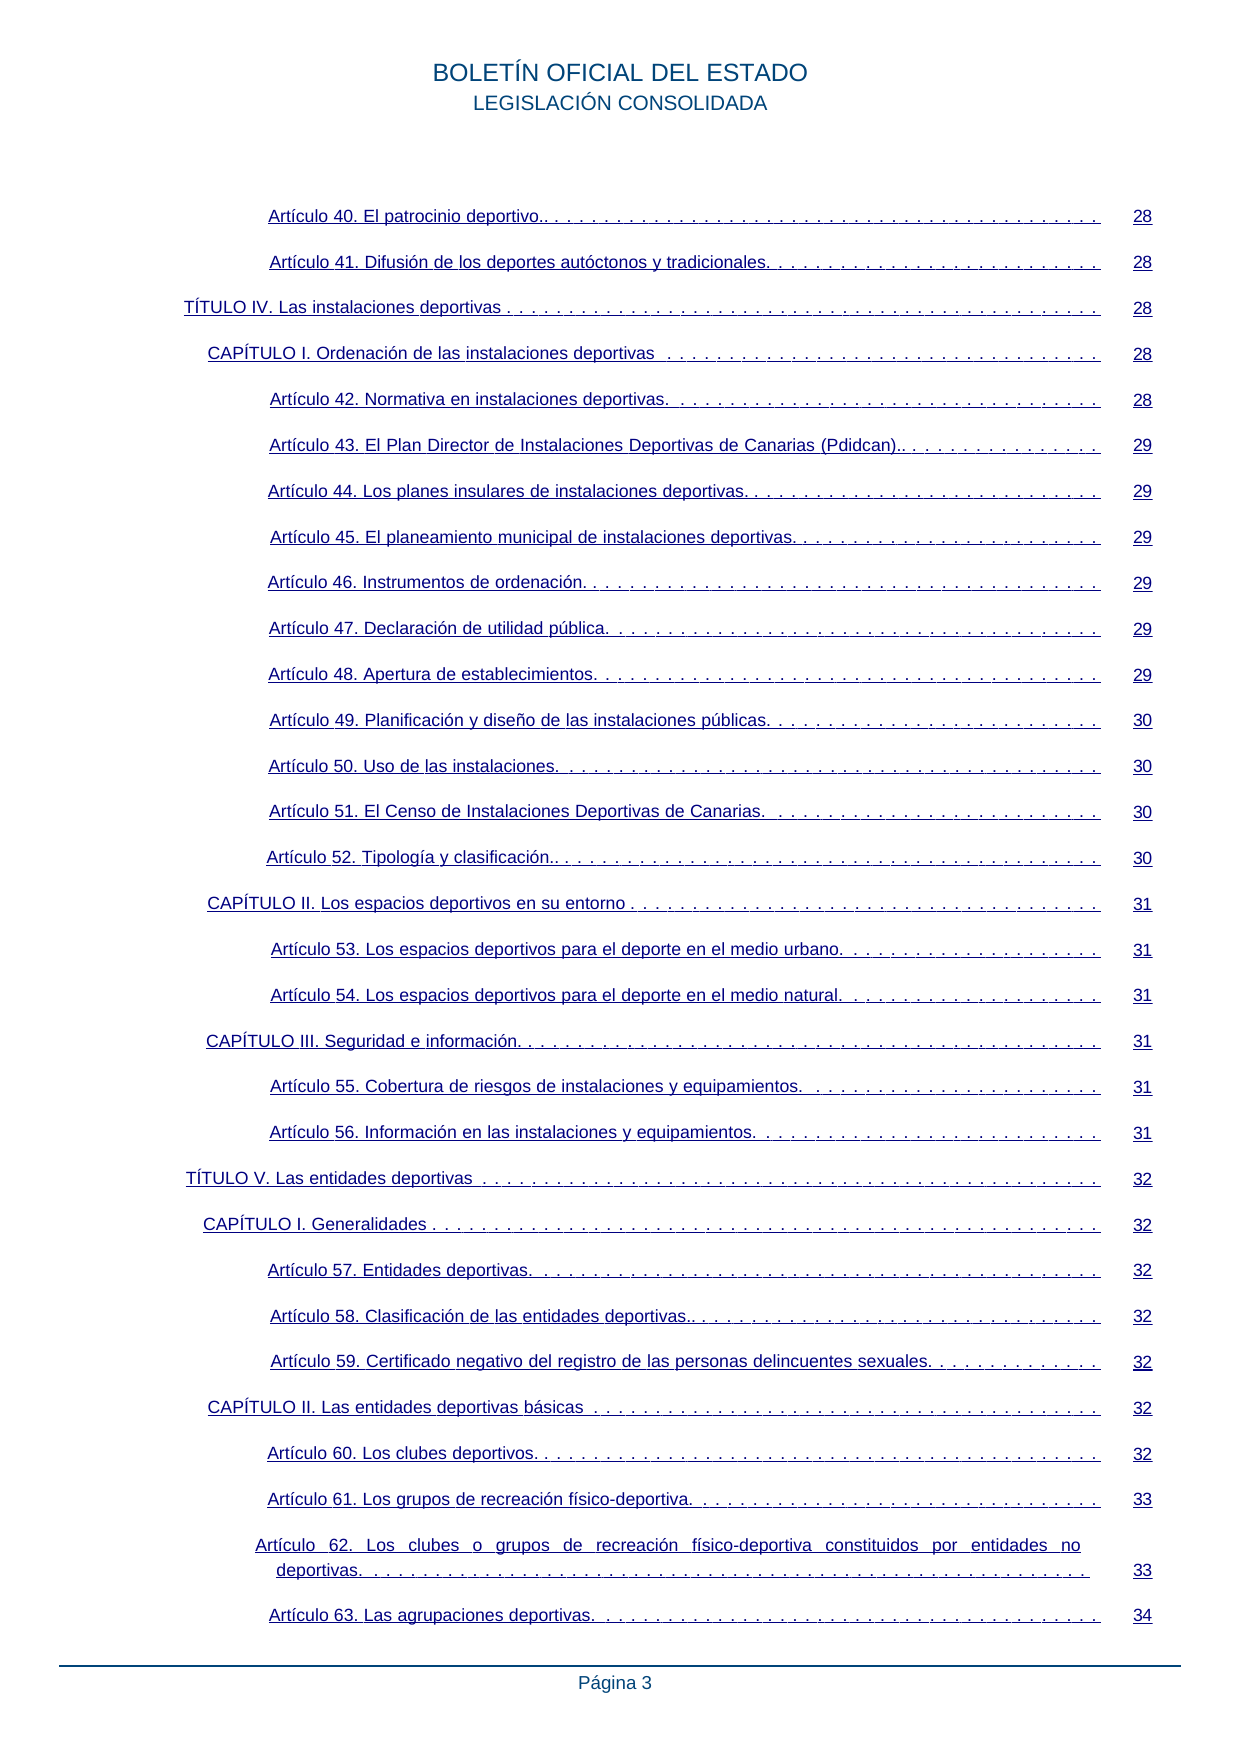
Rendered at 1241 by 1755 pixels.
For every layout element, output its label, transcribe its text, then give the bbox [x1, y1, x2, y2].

table_cell Artículo 41. Difusión de los deportes autóctonos y tradicionales. . . . . . . . . . . . . . . . . . . . . . . . . . . [167, 238, 1116, 284]
table_cell TÍTULO V. Las entidades deportivas . . . . . . . . . . . . . . . . . . . . . . . . . . . . . . . . . . . . . . . . . . . . . . . . . . [167, 1155, 1116, 1200]
table_cell 29 [1116, 421, 1157, 467]
table_cell 31 [1116, 1063, 1157, 1109]
table_cell Artículo 59. Certificado negativo del registro de las personas delincuentes sexuales. . . . . . . . . . . . . . [167, 1338, 1116, 1384]
table_cell Artículo 49. Planificación y diseño de las instalaciones públicas. . . . . . . . . . . . . . . . . . . . . . . . . . . [167, 696, 1116, 742]
table_cell Artículo 56. Información en las instalaciones y equipamientos. . . . . . . . . . . . . . . . . . . . . . . . . . . . [167, 1109, 1116, 1154]
table_cell TÍTULO IV. Las instalaciones deportivas . . . . . . . . . . . . . . . . . . . . . . . . . . . . . . . . . . . . . . . . . . . . . . . . [167, 284, 1116, 330]
table_cell 29 [1116, 467, 1157, 513]
table_cell 32 [1116, 1338, 1157, 1384]
table_cell 29 [1116, 513, 1157, 559]
table_cell Artículo 42. Normativa en instalaciones deportivas. . . . . . . . . . . . . . . . . . . . . . . . . . . . . . . . . . . [167, 376, 1116, 421]
table_cell Artículo 53. Los espacios deportivos para el deporte en el medio urbano. . . . . . . . . . . . . . . . . . . . . [167, 925, 1116, 971]
table_cell Artículo 45. El planeamiento municipal de instalaciones deportivas. . . . . . . . . . . . . . . . . . . . . . . . . [167, 513, 1116, 559]
table_cell 28 [1116, 238, 1157, 284]
table_cell Artículo 47. Declaración de utilidad pública. . . . . . . . . . . . . . . . . . . . . . . . . . . . . . . . . . . . . . . . [167, 605, 1116, 651]
table_cell Artículo 48. Apertura de establecimientos. . . . . . . . . . . . . . . . . . . . . . . . . . . . . . . . . . . . . . . . . [167, 651, 1116, 696]
table_cell Artículo 61. Los grupos de recreación físico-deportiva. . . . . . . . . . . . . . . . . . . . . . . . . . . . . . . . . [167, 1475, 1116, 1521]
table_cell 32 [1116, 1430, 1157, 1475]
table_cell 33 [1116, 1475, 1157, 1521]
table_cell CAPÍTULO I. Ordenación de las instalaciones deportivas . . . . . . . . . . . . . . . . . . . . . . . . . . . . . . . . . . . [167, 330, 1116, 376]
table_cell Artículo 57. Entidades deportivas. . . . . . . . . . . . . . . . . . . . . . . . . . . . . . . . . . . . . . . . . . . . . . [167, 1246, 1116, 1292]
table_cell Artículo 51. El Censo de Instalaciones Deportivas de Canarias. . . . . . . . . . . . . . . . . . . . . . . . . . . [167, 788, 1116, 834]
table_cell 32 [1116, 1155, 1157, 1200]
table_cell Artículo 50. Uso de las instalaciones. . . . . . . . . . . . . . . . . . . . . . . . . . . . . . . . . . . . . . . . . . . . [167, 742, 1116, 788]
table_cell 30 [1116, 788, 1157, 834]
table_cell 31 [1116, 925, 1157, 971]
table_cell 30 [1116, 742, 1157, 788]
table_cell CAPÍTULO III. Seguridad e información. . . . . . . . . . . . . . . . . . . . . . . . . . . . . . . . . . . . . . . . . . . . . . . [167, 1017, 1116, 1063]
table_cell 31 [1116, 1109, 1157, 1154]
table_cell CAPÍTULO II. Las entidades deportivas básicas . . . . . . . . . . . . . . . . . . . . . . . . . . . . . . . . . . . . . . . . . [167, 1384, 1116, 1429]
table_cell 32 [1116, 1246, 1157, 1292]
table_header Artículo 40. El patrocinio deportivo.. . . . . . . . . . . . . . . . . . . . . . . . . . . . . . . . . . . . . . . . . . . . . [167, 203, 1116, 238]
table_cell 32 [1116, 1384, 1157, 1429]
table_cell 30 [1116, 834, 1157, 879]
table_cell 31 [1116, 1017, 1157, 1063]
table_cell Artículo 52. Tipología y clasificación.. . . . . . . . . . . . . . . . . . . . . . . . . . . . . . . . . . . . . . . . . . . . [167, 834, 1116, 879]
table_cell 31 [1116, 971, 1157, 1017]
table_cell 33 [1116, 1521, 1157, 1592]
table_cell 31 [1116, 880, 1157, 925]
table_cell 29 [1116, 559, 1157, 605]
table_cell Artículo 44. Los planes insulares de instalaciones deportivas. . . . . . . . . . . . . . . . . . . . . . . . . . . . . [167, 467, 1116, 513]
table_cell CAPÍTULO II. Los espacios deportivos en su entorno . . . . . . . . . . . . . . . . . . . . . . . . . . . . . . . . . . . . . . [167, 880, 1116, 925]
table_cell 28 [1116, 284, 1157, 330]
table_cell 34 [1116, 1592, 1157, 1627]
table_cell 28 [1116, 376, 1157, 421]
table_cell 32 [1116, 1200, 1157, 1246]
table_cell Artículo 55. Cobertura de riesgos de instalaciones y equipamientos. . . . . . . . . . . . . . . . . . . . . . . . [167, 1063, 1116, 1109]
table_cell 30 [1116, 696, 1157, 742]
table_cell Artículo 46. Instrumentos de ordenación. . . . . . . . . . . . . . . . . . . . . . . . . . . . . . . . . . . . . . . . . . [167, 559, 1116, 605]
table_cell Artículo 54. Los espacios deportivos para el deporte en el medio natural. . . . . . . . . . . . . . . . . . . . . [167, 971, 1116, 1017]
table_cell Artículo 62. Los clubes o grupos de recreación físico-deportiva constituidos por entidades no deportivas. . . . . . . . . . . . . . . . . . . . . . . . . . . . . . . . . . . . . . . . . . . . . . . . . . . . . . . . . . . [167, 1521, 1116, 1592]
table_cell CAPÍTULO I. Generalidades . . . . . . . . . . . . . . . . . . . . . . . . . . . . . . . . . . . . . . . . . . . . . . . . . . . . . . [167, 1200, 1116, 1246]
table_cell 29 [1116, 605, 1157, 651]
table_cell Artículo 58. Clasificación de las entidades deportivas.. . . . . . . . . . . . . . . . . . . . . . . . . . . . . . . . . [167, 1292, 1116, 1338]
table_cell 32 [1116, 1292, 1157, 1338]
table_cell Artículo 60. Los clubes deportivos. . . . . . . . . . . . . . . . . . . . . . . . . . . . . . . . . . . . . . . . . . . . . . [167, 1430, 1116, 1475]
table_cell Artículo 43. El Plan Director de Instalaciones Deportivas de Canarias (Pdidcan).. . . . . . . . . . . . . . . . [167, 421, 1116, 467]
table_cell Artículo 63. Las agrupaciones deportivas. . . . . . . . . . . . . . . . . . . . . . . . . . . . . . . . . . . . . . . . . [167, 1592, 1116, 1627]
table_cell 28 [1116, 330, 1157, 376]
table_cell 29 [1116, 651, 1157, 696]
table_header 28 [1116, 203, 1157, 238]
